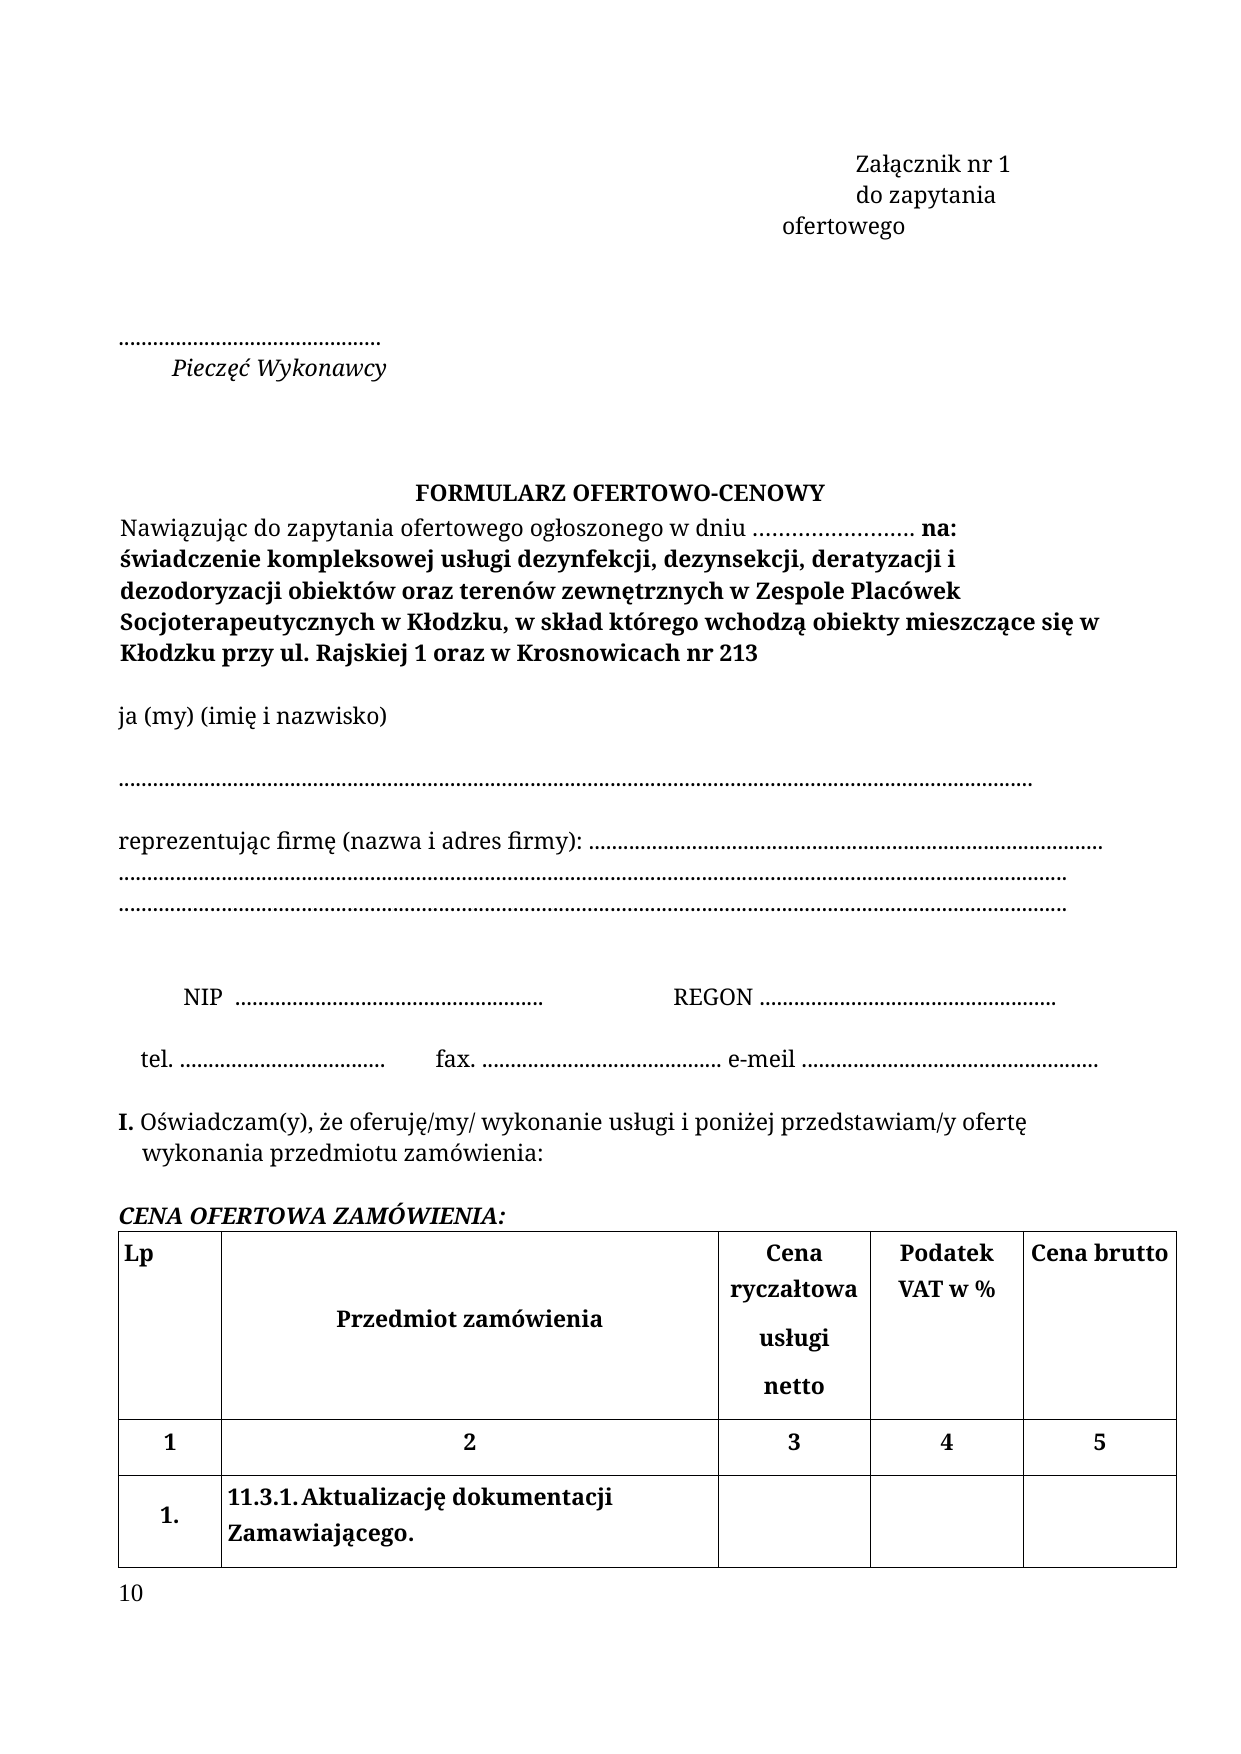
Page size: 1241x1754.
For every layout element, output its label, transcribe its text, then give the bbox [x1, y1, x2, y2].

text tel. .................................... fax. .......................................... e-meil .................................................... [118, 1043, 1122, 1074]
table_cell [1024, 1476, 1176, 1567]
table_header Podatek VAT w % [871, 1232, 1023, 1419]
text Załącznik nr 1 [782, 148, 1122, 179]
text CENA OFERTOWA ZAMÓWIENIA: [118, 1199, 1122, 1231]
text ...................................................................................................................................................................... [118, 887, 1122, 918]
text świadczenie kompleksowej usługi dezynfekcji, dezynsekcji, deratyzacji i dezodoryzacji obiektów oraz terenów zewnętrznych w Zespole Placówek Socjoterapeutycznych w Kłodzku, w skład którego wchodzą obiekty mieszczące się w Kłodzku przy ul. Rajskiej 1 oraz w Krosnowicach nr 213 [120, 543, 1122, 668]
table_header Cena brutto [1024, 1232, 1176, 1419]
text .............................................. Pieczęć Wykonawcy [118, 320, 1122, 383]
table_cell 4 [871, 1420, 1023, 1475]
text ................................................................................................................................................................ [118, 762, 1122, 793]
text Nawiązując do zapytania ofertowego ogłoszonego w dniu ……………………. na: [120, 508, 1122, 543]
table_cell 2 [222, 1420, 718, 1475]
table_cell [871, 1476, 1023, 1567]
text reprezentując firmę (nazwa i adres firmy): .......................................................................................... [118, 824, 1122, 856]
table_cell 3 [719, 1420, 870, 1475]
table_cell [719, 1476, 870, 1567]
table_cell 1. [119, 1476, 221, 1567]
table_cell 5 [1024, 1420, 1176, 1475]
text I. Oświadczam(y), że oferuję/my/ wykonanie usługi i poniżej przedstawiam/y ofertę [118, 1106, 1122, 1137]
table_cell 1 [119, 1420, 221, 1475]
table_cell 11.3.1. Aktualizację dokumentacji Zamawiającego. [222, 1476, 718, 1567]
table_header Cena ryczałtowa usługi netto [719, 1232, 870, 1419]
text ja (my) (imię i nazwisko) [118, 699, 1122, 731]
text FORMULARZ OFERTOWO-CENOWY [118, 477, 1122, 508]
text wykonania przedmiotu zamówienia: [118, 1137, 1122, 1168]
table_header Lp [119, 1232, 221, 1419]
text ...................................................................................................................................................................... [118, 856, 1122, 887]
table_header Przedmiot zamówienia [222, 1232, 718, 1419]
text do zapytania ofertowego [782, 179, 1122, 241]
text NIP ...................................................... REGON .................................................... [118, 981, 1122, 1012]
